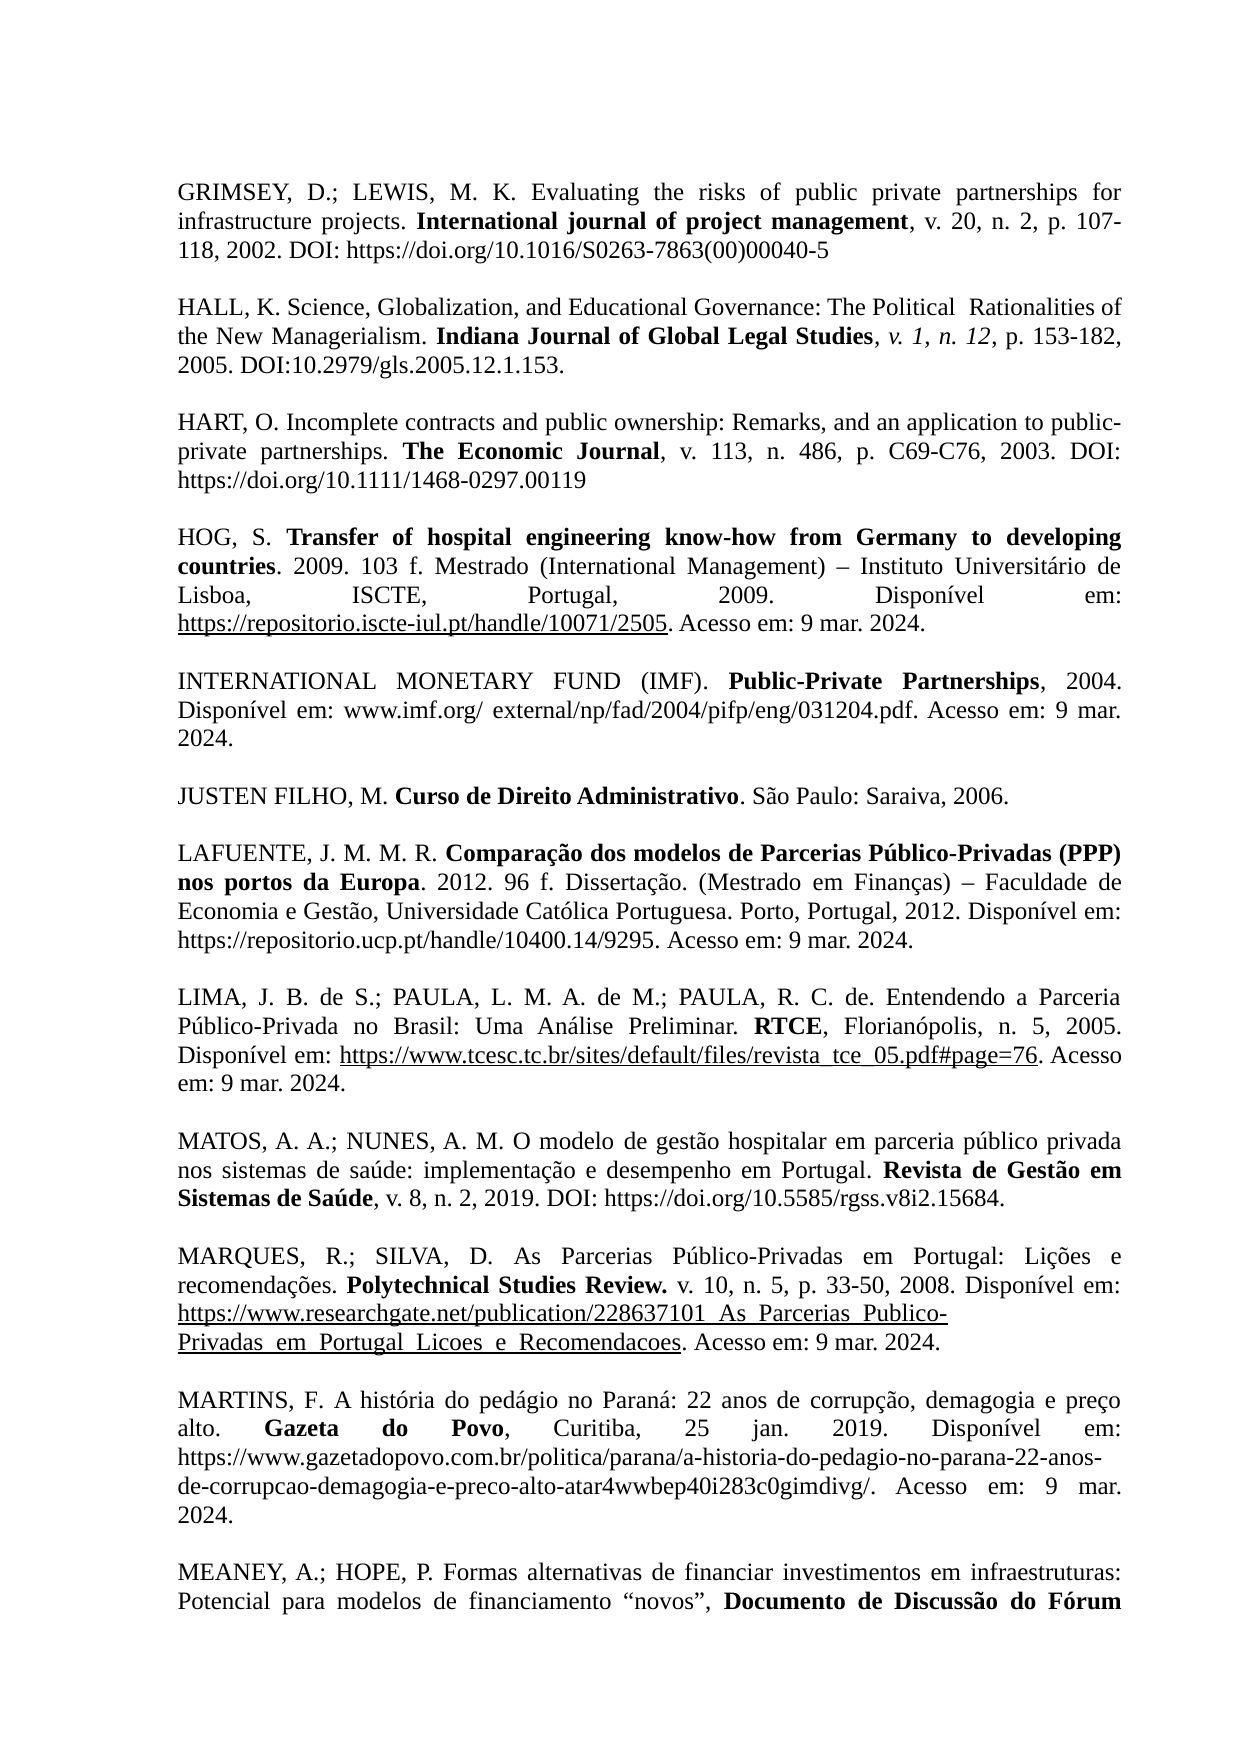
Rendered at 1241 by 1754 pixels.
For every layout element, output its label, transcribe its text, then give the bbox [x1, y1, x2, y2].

text LAFUENTE, J. M. M. R. Comparação dos modelos de Parcerias Público-Privadas (PPP) nos portos da Europa. 2012. 96 f. Dissertação. (Mestrado em Finanças) – Faculdade de Economia e Gestão, Universidade Católica Portuguesa. Porto, Portugal, 2012. Disponível em: https://repositorio.ucp.pt/handle/10400.14/9295. Acesso em: 9 mar. 2024. [177, 838, 1122, 953]
text MEANEY, A.; HOPE, P. Formas alternativas de financiar investimentos em infraestruturas: Potencial para modelos de financiamento “novos”, Documento de Discussão do Fórum [177, 1557, 1122, 1615]
text MARTINS, F. A história do pedágio no Paraná: 22 anos de corrupção, demagogia e preço alto. Gazeta do Povo, Curitiba, 25 jan. 2019. Disponível em: https://www.gazetadopovo.com.br/politica/parana/a-historia-do-pedagio-no-parana-22-anos-de-corrupcao-demagogia-e-preco-alto-atar4wwbep40i283c0gimdivg/. Acesso em: 9 mar. 2024. [177, 1385, 1122, 1528]
text HOG, S. Transfer of hospital engineering know-how from Germany to developing countries. 2009. 103 f. Mestrado (International Management) – Instituto Universitário de Lisboa, ISCTE, Portugal, 2009. Disponível em: https://repositorio.iscte-iul.pt/handle/10071/2505. Acesso em: 9 mar. 2024. [177, 522, 1122, 637]
text MATOS, A. A.; NUNES, A. M. O modelo de gestão hospitalar em parceria público privada nos sistemas de saúde: implementação e desempenho em Portugal. Revista de Gestão em Sistemas de Saúde, v. 8, n. 2, 2019. DOI: https://doi.org/10.5585/rgss.v8i2.15684. [177, 1126, 1122, 1212]
text HART, O. Incomplete contracts and public ownership: Remarks, and an application to public‐private partnerships. The Economic Journal, v. 113, n. 486, p. C69-C76, 2003. DOI: https://doi.org/10.1111/1468-0297.00119 [177, 407, 1122, 493]
text GRIMSEY, D.; LEWIS, M. K. Evaluating the risks of public private partnerships for infrastructure projects. International journal of project management, v. 20, n. 2, p. 107-118, 2002. DOI: https://doi.org/10.1016/S0263-7863(00)00040-5 [177, 177, 1122, 263]
text INTERNATIONAL MONETARY FUND (IMF). Public-Private Partnerships, 2004. Disponível em: www.imf.org/ external/np/fad/2004/pifp/eng/031204.pdf. Acesso em: 9 mar. 2024. [177, 666, 1122, 752]
text MARQUES, R.; SILVA, D. As Parcerias Público-Privadas em Portugal: Lições e recomendações. Polytechnical Studies Review. v. 10, n. 5, p. 33-50, 2008. Disponível em: https://www.researchgate.net/publication/228637101_As_Parcerias_Publico-Privadas_em_Portugal_Licoes_e_Recomendacoes. Acesso em: 9 mar. 2024. [177, 1241, 1122, 1356]
text JUSTEN FILHO, M. Curso de Direito Administrativo. São Paulo: Saraiva, 2006. [177, 781, 1122, 810]
text HALL, K. Science, Globalization, and Educational Governance: The Political Rationalities of the New Managerialism. Indiana Journal of Global Legal Studies, v. 1, n. 12, p. 153-182, 2005. DOI:10.2979/gls.2005.12.1.153. [177, 292, 1122, 378]
text LIMA, J. B. de S.; PAULA, L. M. A. de M.; PAULA, R. C. de. Entendendo a Parceria Público-Privada no Brasil: Uma Análise Preliminar. RTCE, Florianópolis, n. 5, 2005. Disponível em: https://www.tcesc.tc.br/sites/default/files/revista_tce_05.pdf#page=76. Acesso em: 9 mar. 2024. [177, 982, 1122, 1097]
